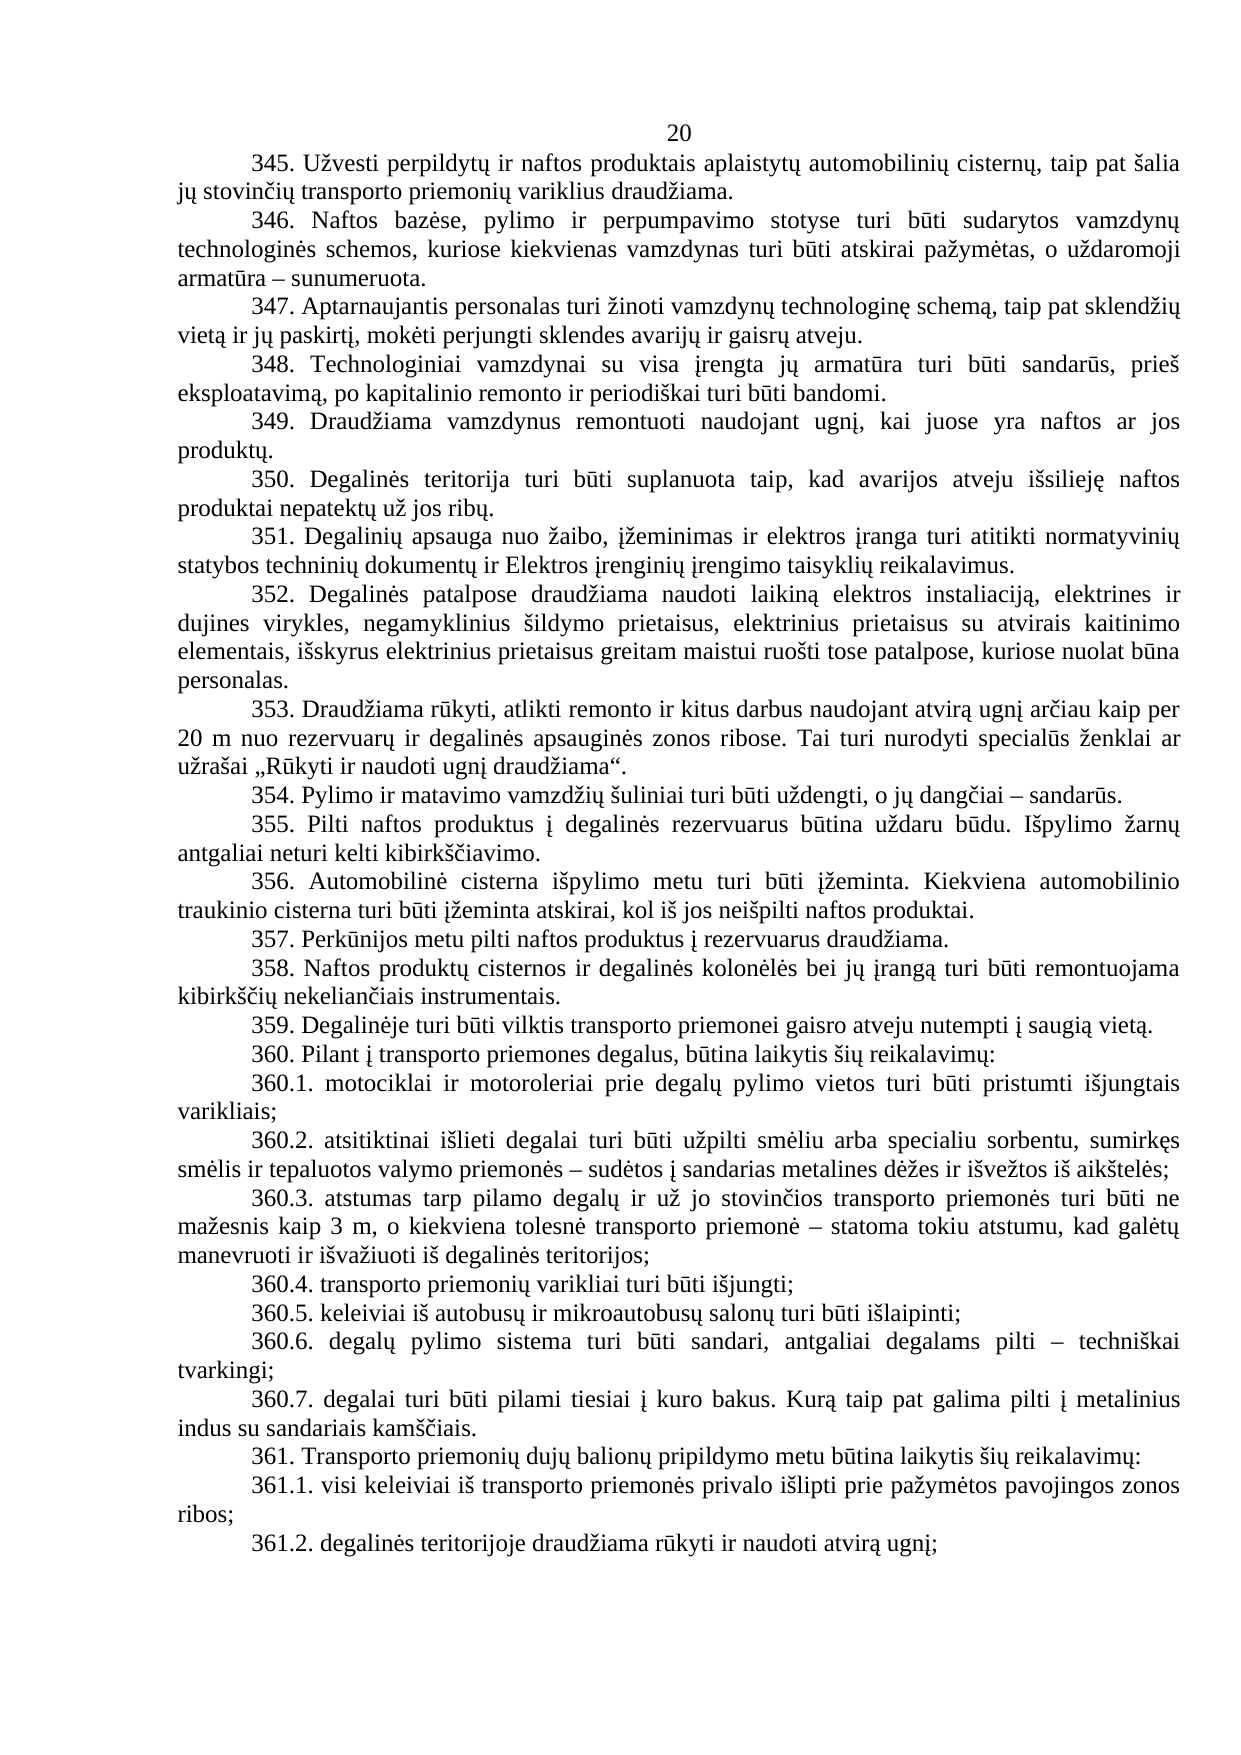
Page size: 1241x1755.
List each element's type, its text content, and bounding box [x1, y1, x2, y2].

text 361.2. degalinės teritorijoje draudžiama rūkyti ir naudoti atvirą ugnį; [177, 1528, 1181, 1556]
text 353. Draudžiama rūkyti, atlikti remonto ir kitus darbus naudojant atvirą ugnį arčiau kaip per 20 m nuo rezervuarų ir degalinės apsauginės zonos ribose. Tai turi nurodyti specialūs ženklai ar užrašai „Rūkyti ir naudoti ugnį draudžiama“. [177, 694, 1181, 780]
text 360.4. transporto priemonių varikliai turi būti išjungti; [177, 1269, 1181, 1298]
text 357. Perkūnijos metu pilti naftos produktus į rezervuarus draudžiama. [177, 924, 1181, 953]
text 360. Pilant į transporto priemones degalus, būtina laikytis šių reikalavimų: [177, 1039, 1181, 1068]
text 360.3. atstumas tarp pilamo degalų ir už jo stovinčios transporto priemonės turi būti ne mažesnis kaip 3 m, o kiekviena tolesnė transporto priemonė – statoma tokiu atstumu, kad galėtų manevruoti ir išvažiuoti iš degalinės teritorijos; [177, 1183, 1181, 1269]
text 360.2. atsitiktinai išlieti degalai turi būti užpilti smėliu arba specialiu sorbentu, sumirkęs smėlis ir tepaluotos valymo priemonės – sudėtos į sandarias metalines dėžes ir išvežtos iš aikštelės; [177, 1125, 1181, 1183]
text 360.7. degalai turi būti pilami tiesiai į kuro bakus. Kurą taip pat galima pilti į metalinius indus su sandariais kamščiais. [177, 1384, 1181, 1441]
text 360.1. motociklai ir motoroleriai prie degalų pylimo vietos turi būti pristumti išjungtais varikliais; [177, 1068, 1181, 1125]
text 354. Pylimo ir matavimo vamzdžių šuliniai turi būti uždengti, o jų dangčiai – sandarūs. [177, 780, 1181, 809]
text 351. Degalinių apsauga nuo žaibo, įžeminimas ir elektros įranga turi atitikti normatyvinių statybos techninių dokumentų ir Elektros įrenginių įrengimo taisyklių reikalavimus. [177, 521, 1181, 579]
text 361. Transporto priemonių dujų balionų pripildymo metu būtina laikytis šių reikalavimų: [177, 1441, 1181, 1470]
text 355. Pilti naftos produktus į degalinės rezervuarus būtina uždaru būdu. Išpylimo žarnų antgaliai neturi kelti kibirkščiavimo. [177, 809, 1181, 866]
text 352. Degalinės patalpose draudžiama naudoti laikiną elektros instaliaciją, elektrines ir dujines virykles, negamyklinius šildymo prietaisus, elektrinius prietaisus su atvirais kaitinimo elementais, išskyrus elektrinius prietaisus greitam maistui ruošti tose patalpose, kuriose nuolat būna personalas. [177, 579, 1181, 694]
text 350. Degalinės teritorija turi būti suplanuota taip, kad avarijos atveju išsilieję naftos produktai nepatektų už jos ribų. [177, 464, 1181, 521]
text 359. Degalinėje turi būti vilktis transporto priemonei gaisro atveju nutempti į saugią vietą. [177, 1010, 1181, 1039]
text 347. Aptarnaujantis personalas turi žinoti vamzdynų technologinę schemą, taip pat sklendžių vietą ir jų paskirtį, mokėti perjungti sklendes avarijų ir gaisrų atveju. [177, 291, 1181, 349]
text 348. Technologiniai vamzdynai su visa įrengta jų armatūra turi būti sandarūs, prieš eksploatavimą, po kapitalinio remonto ir periodiškai turi būti bandomi. [177, 349, 1181, 406]
text 358. Naftos produktų cisternos ir degalinės kolonėlės bei jų įrangą turi būti remontuojama kibirkščių nekeliančiais instrumentais. [177, 953, 1181, 1010]
text 345. Užvesti perpildytų ir naftos produktais aplaistytų automobilinių cisternų, taip pat šalia jų stovinčių transporto priemonių variklius draudžiama. [177, 148, 1181, 205]
text 360.5. keleiviai iš autobusų ir mikroautobusų salonų turi būti išlaipinti; [177, 1298, 1181, 1326]
text 360.6. degalų pylimo sistema turi būti sandari, antgaliai degalams pilti – techniškai tvarkingi; [177, 1326, 1181, 1384]
text 349. Draudžiama vamzdynus remontuoti naudojant ugnį, kai juose yra naftos ar jos produktų. [177, 406, 1181, 464]
text 361.1. visi keleiviai iš transporto priemonės privalo išlipti prie pažymėtos pavojingos zonos ribos; [177, 1470, 1181, 1528]
text 356. Automobilinė cisterna išpylimo metu turi būti įžeminta. Kiekviena automobilinio traukinio cisterna turi būti įžeminta atskirai, kol iš jos neišpilti naftos produktai. [177, 866, 1181, 924]
text 346. Naftos bazėse, pylimo ir perpumpavimo stotyse turi būti sudarytos vamzdynų technologinės schemos, kuriose kiekvienas vamzdynas turi būti atskirai pažymėtas, o uždaromoji armatūra – sunumeruota. [177, 205, 1181, 291]
